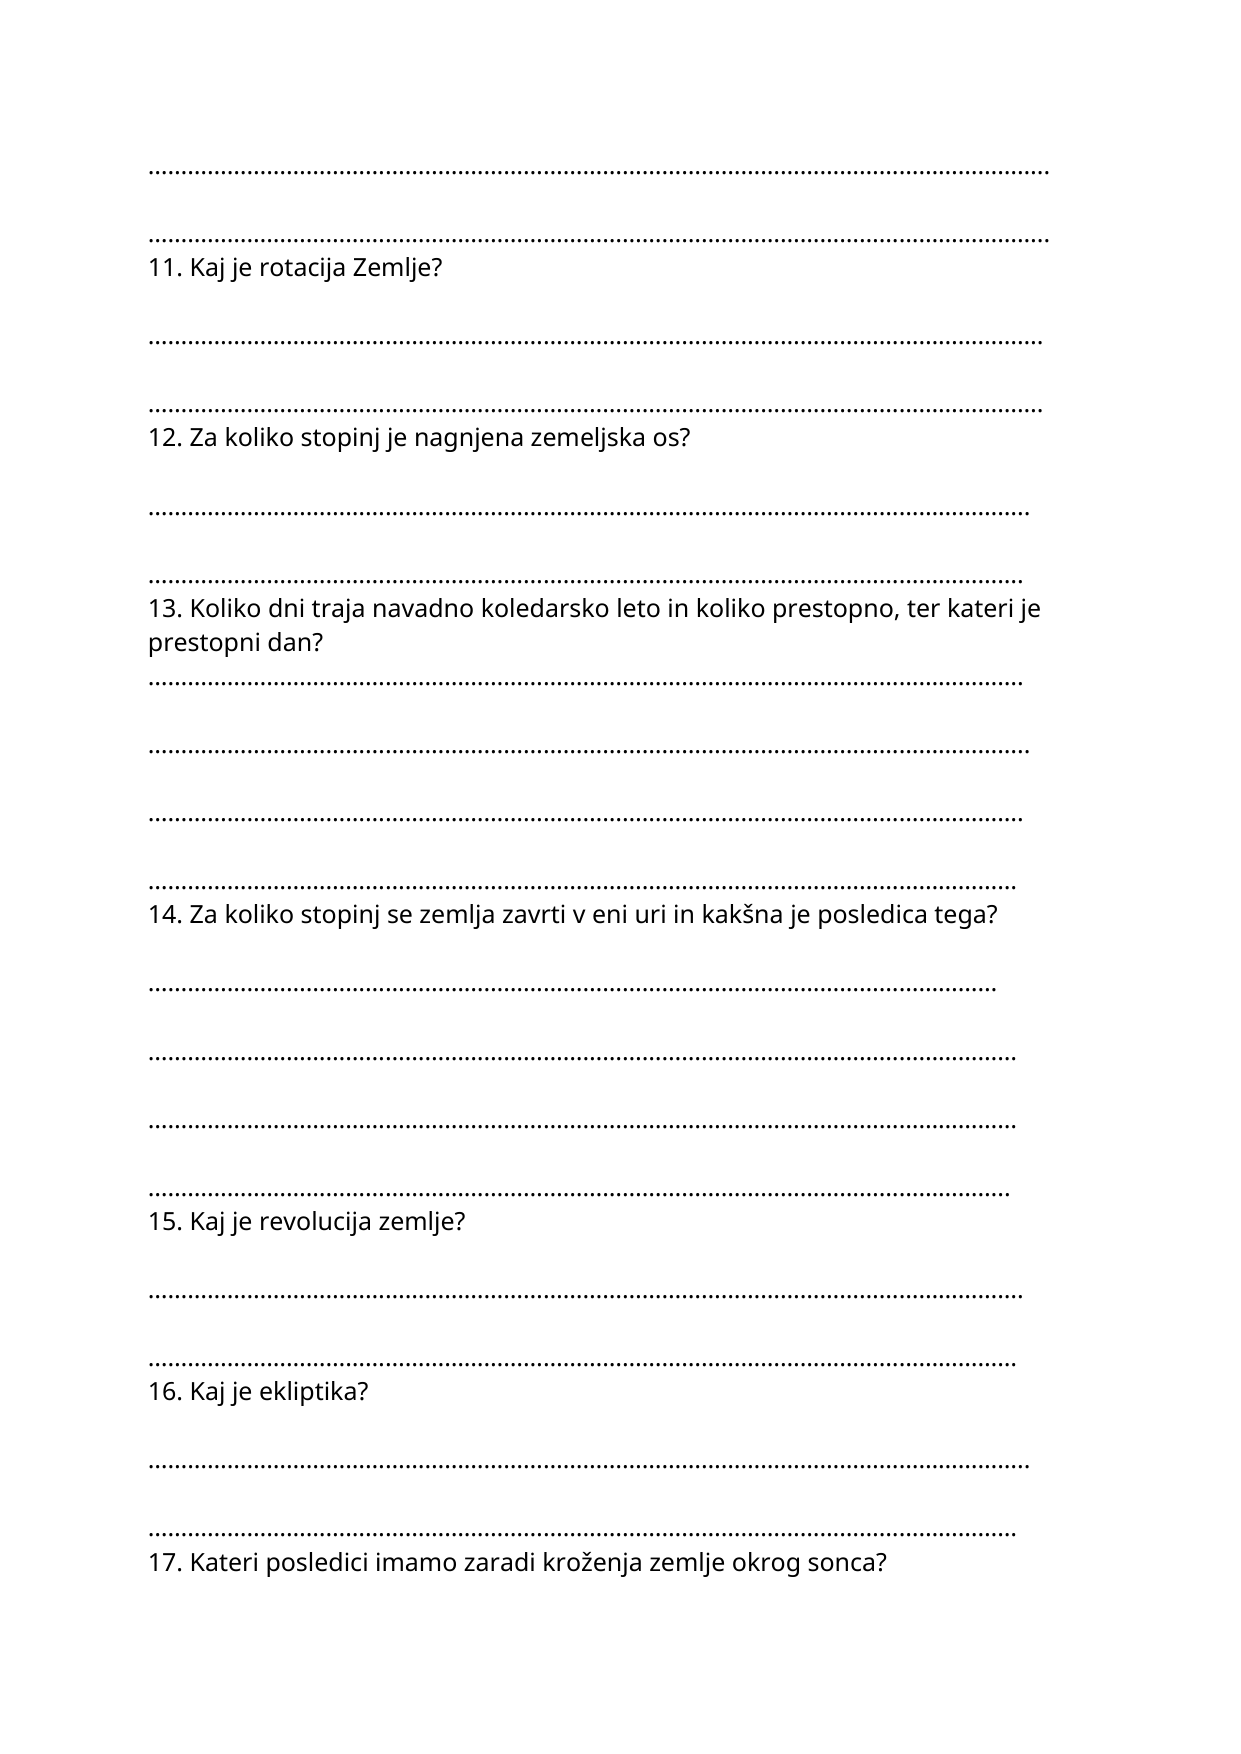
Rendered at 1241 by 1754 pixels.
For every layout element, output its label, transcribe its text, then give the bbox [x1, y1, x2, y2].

text …………………………………………………………………………………………………………………… [148, 1033, 1093, 1067]
text ………………………………………………………………………………………………………………….. [148, 1169, 1093, 1203]
text …………………………………………………………………………………………………………………….. [148, 1442, 1093, 1476]
text ………………………………………………………………………………………………………………………. [148, 386, 1093, 420]
text …………………………………………………………………………………………………………………….. [148, 488, 1093, 522]
text 12. Za koliko stopinj je nagnjena zemeljska os? [148, 420, 1093, 454]
text …………………………………………………………………………………………………………………… [148, 1101, 1093, 1135]
text 16. Kaj je ekliptika? [148, 1374, 1093, 1408]
text 11. Kaj je rotacija Zemlje? [148, 250, 1093, 284]
text ……………………………………………………………………………………………………………………. [148, 1272, 1093, 1306]
text ………………………………………………………………………………………………………………… [148, 965, 1093, 999]
text 15. Kaj je revolucija zemlje? [148, 1203, 1093, 1238]
text …………………………………………………………………………………………………………………… [148, 1340, 1093, 1374]
text 13. Koliko dni traja navadno koledarsko leto in koliko prestopno, ter kateri je prestopni dan? [148, 590, 1093, 658]
text ……………………………………………………………………………………………………………………….. [148, 148, 1093, 182]
text ………………………………………………………………………………………………………………………. [148, 318, 1093, 352]
text ……………………………………………………………………………………………………………………. [148, 556, 1093, 590]
text …………………………………………………………………………………………………………………… [148, 863, 1093, 897]
text ……………………………………………………………………………………………………………………. [148, 795, 1093, 829]
text 14. Za koliko stopinj se zemlja zavrti v eni uri in kakšna je posledica tega? [148, 897, 1093, 931]
text 17. Kateri posledici imamo zaradi kroženja zemlje okrog sonca? [148, 1544, 1093, 1578]
text …………………………………………………………………………………………………………………….. [148, 727, 1093, 761]
text ……………………………………………………………………………………………………………………….. [148, 216, 1093, 250]
text ……………………………………………………………………………………………………………………. [148, 658, 1093, 693]
text …………………………………………………………………………………………………………………… [148, 1510, 1093, 1544]
